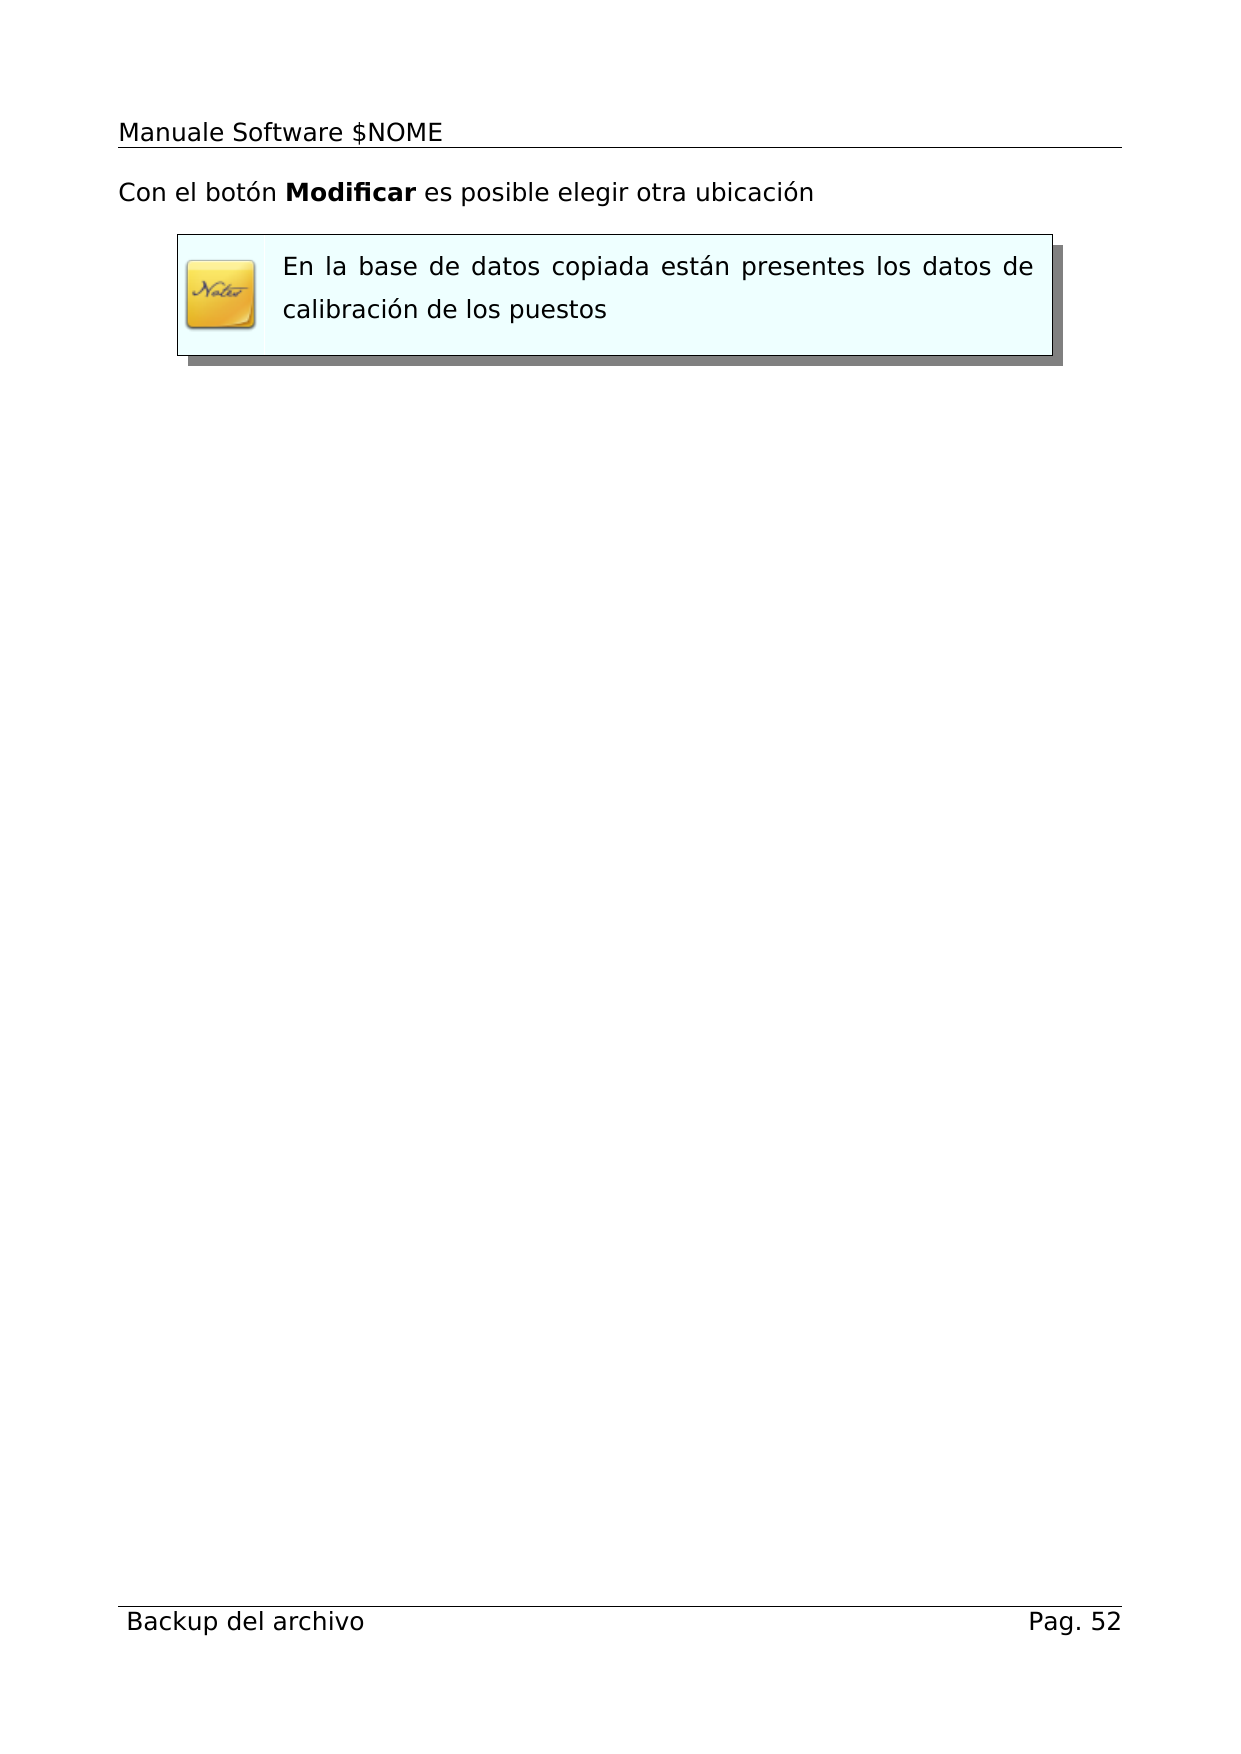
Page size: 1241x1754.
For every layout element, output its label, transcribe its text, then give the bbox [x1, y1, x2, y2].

table_header [178, 235, 264, 355]
picture [183, 257, 259, 332]
table_header En la base de datos copiada están presentes los datos de calibración de los puestos [265, 235, 1052, 355]
text Con el botón Modificar es posible elegir otra ubicación [118, 178, 1122, 207]
